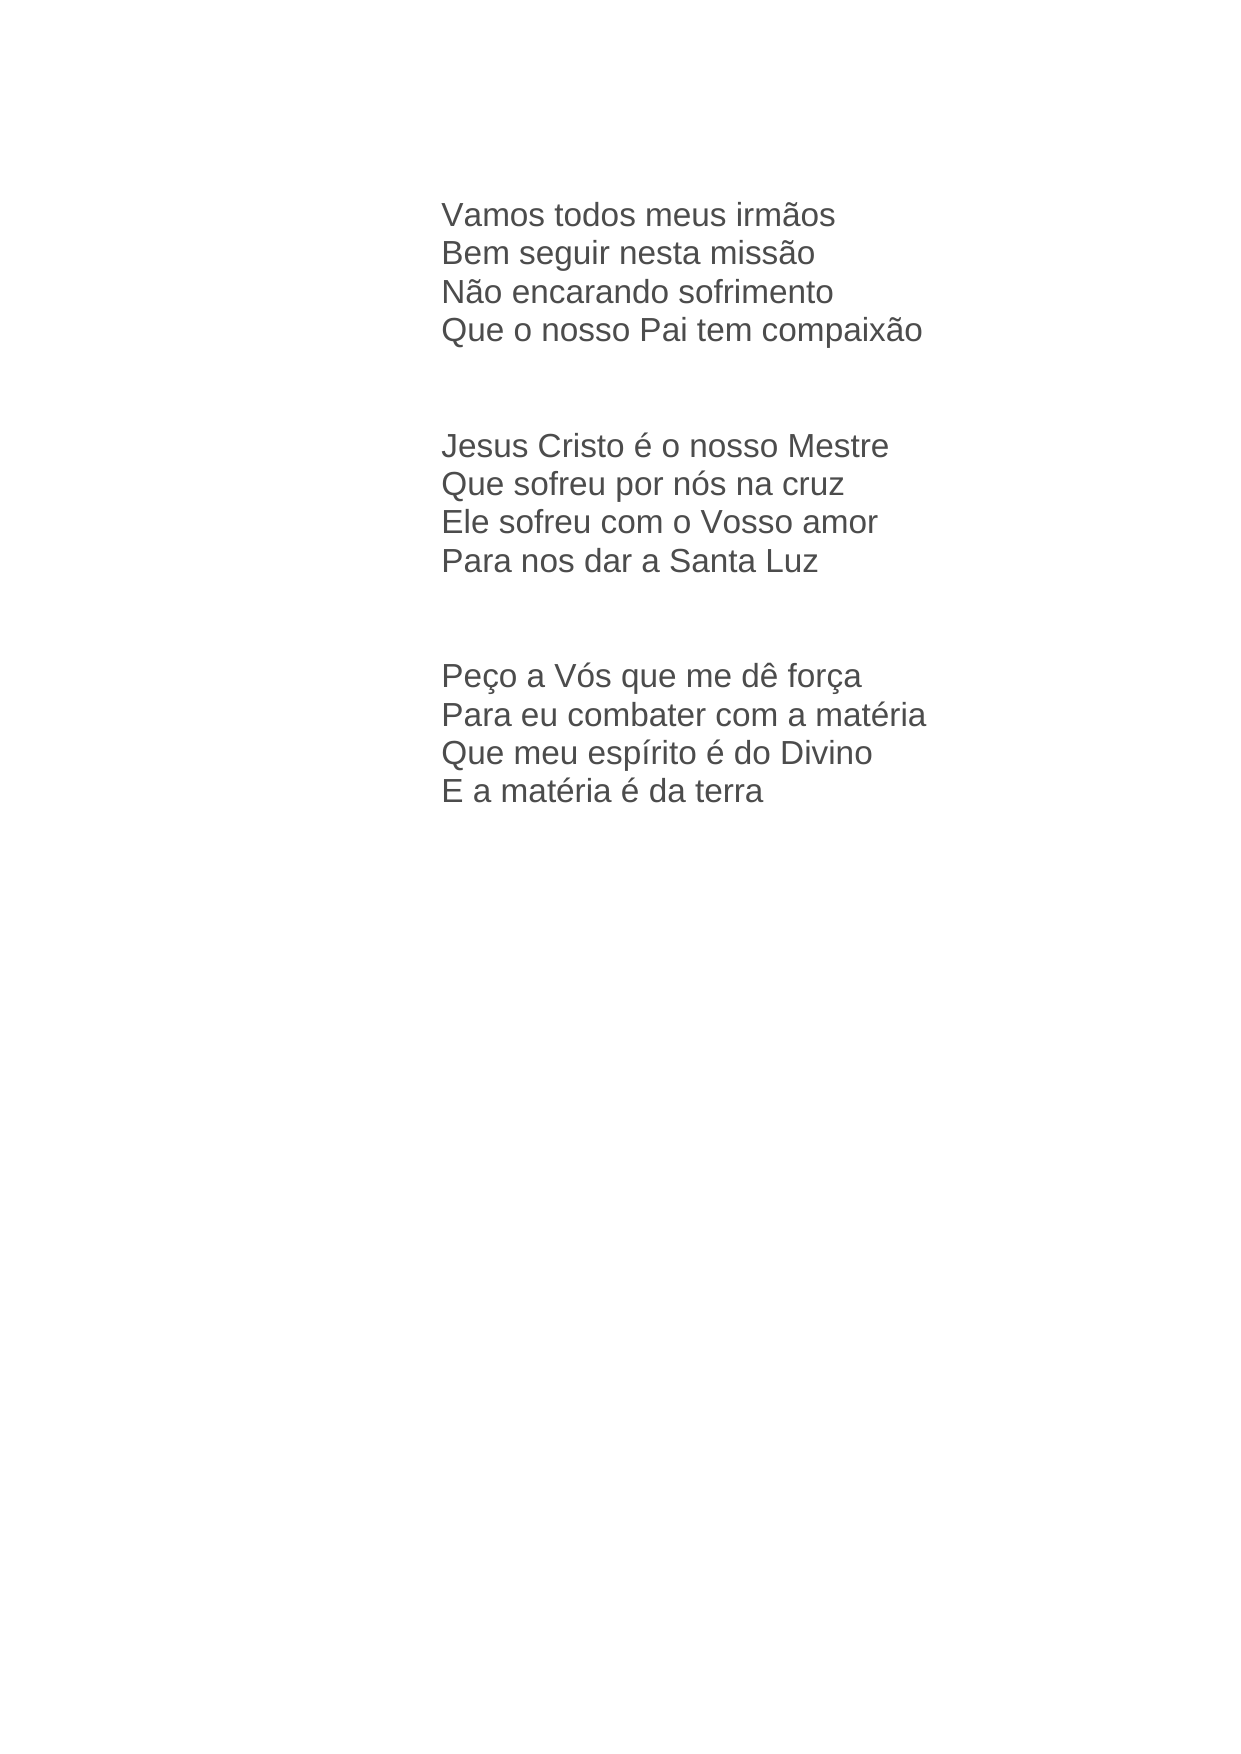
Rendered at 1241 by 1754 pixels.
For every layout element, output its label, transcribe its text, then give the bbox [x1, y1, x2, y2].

text Não encarando sofrimento [441, 272, 1152, 310]
text Que o nosso Pai tem compaixão [441, 310, 1152, 349]
text Bem seguir nesta missão [441, 233, 1152, 272]
text Ele sofreu com o Vosso amor [441, 502, 1152, 541]
text Para eu combater com a matéria [441, 695, 1152, 733]
text Que sofreu por nós na cruz [441, 464, 1152, 502]
text Que meu espírito é do Divino [441, 733, 1152, 772]
text Vamos todos meus irmãos [441, 195, 1152, 233]
text E a matéria é da terra [441, 772, 1152, 810]
text Para nos dar a Santa Luz [441, 541, 1152, 579]
text Peço a Vós que me dê força [441, 656, 1152, 695]
text Jesus Cristo é o nosso Mestre [441, 426, 1152, 464]
